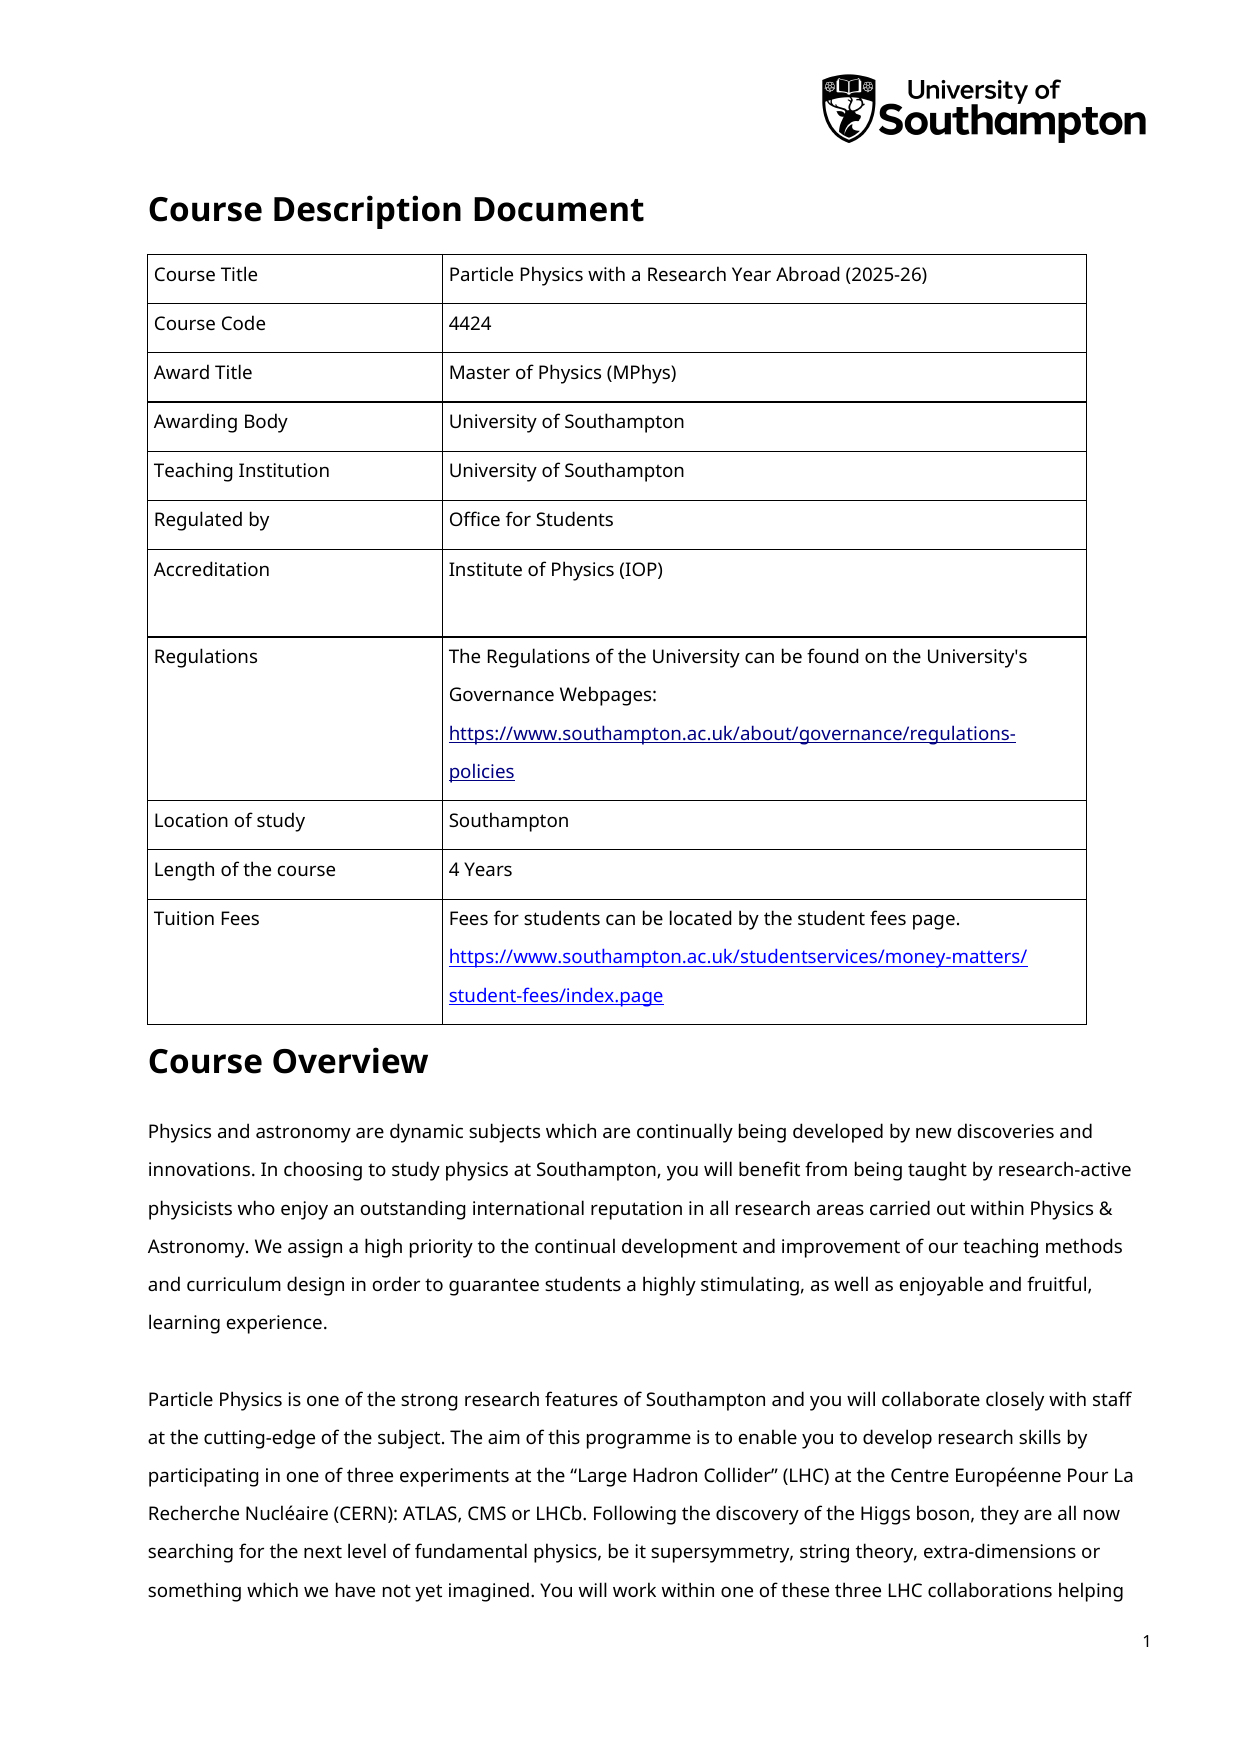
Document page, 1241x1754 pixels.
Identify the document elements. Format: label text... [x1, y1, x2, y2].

table_cell Southampton [443, 801, 1086, 849]
table_cell Office for Students [443, 501, 1086, 549]
table_cell Regulations [148, 638, 442, 800]
subtitle Course Description Document [148, 186, 1152, 231]
table_cell Tuition Fees [148, 900, 442, 1024]
table_cell Award Title [148, 353, 442, 401]
table_cell Length of the course [148, 850, 442, 898]
table_cell Course Code [148, 304, 442, 352]
text Physics and astronomy are dynamic subjects which are continually being developed by new discoveries and innovations. In choosing to study physics at Southampton, you will benefit from being taught by research-active physicists who enjoy an outstanding international reputation in all research areas carried out within Physics & Astronomy. We assign a high priority to the continual development and improvement of our teaching methods and curriculum design in order to guarantee students a highly stimulating, as well as enjoyable and fruitful, learning experience. Particle Physics is one of the strong research features of Southampton and you will collaborate closely with staff at the cutting-edge of the subject. The aim of this programme is to enable you to develop research skills by participating in one of three experiments at the “Large Hadron Collider” (LHC) at the Centre Européenne Pour La Recherche Nucléaire (CERN): ATLAS, CMS or LHCb. Following the discovery of the Higgs boson, they are all now searching for the next level of fundamental physics, be it supersymmetry, string theory, extra-dimensions or something which we have not yet imagined. You will work within one of these three LHC collaborations helping [148, 1118, 1145, 1603]
table_cell The Regulations of the University can be found on the University's Governance Webpages: https://www.southampton.ac.uk/about/governance/regulations-policies [443, 638, 1086, 800]
table_cell Awarding Body [148, 403, 442, 451]
table_header Particle Physics with a Research Year Abroad (2025-26) [443, 255, 1086, 303]
table_cell 4 Years [443, 850, 1086, 898]
table_cell University of Southampton [443, 403, 1086, 451]
table_cell University of Southampton [443, 452, 1086, 500]
table_cell Fees for students can be located by the student fees page. https://www.southampton.ac.uk/studentservices/money-matters/student-fees/index.page [443, 900, 1086, 1024]
table_cell 4424 [443, 304, 1086, 352]
table_cell Master of Physics (MPhys) [443, 353, 1086, 401]
table_cell Institute of Physics (IOP) [443, 550, 1086, 636]
table_cell Location of study [148, 801, 442, 849]
subtitle Course Overview [148, 1038, 1152, 1083]
table_cell Teaching Institution [148, 452, 442, 500]
table_cell Accreditation [148, 550, 442, 636]
table_header Course Title [148, 255, 442, 303]
table_cell Regulated by [148, 501, 442, 549]
